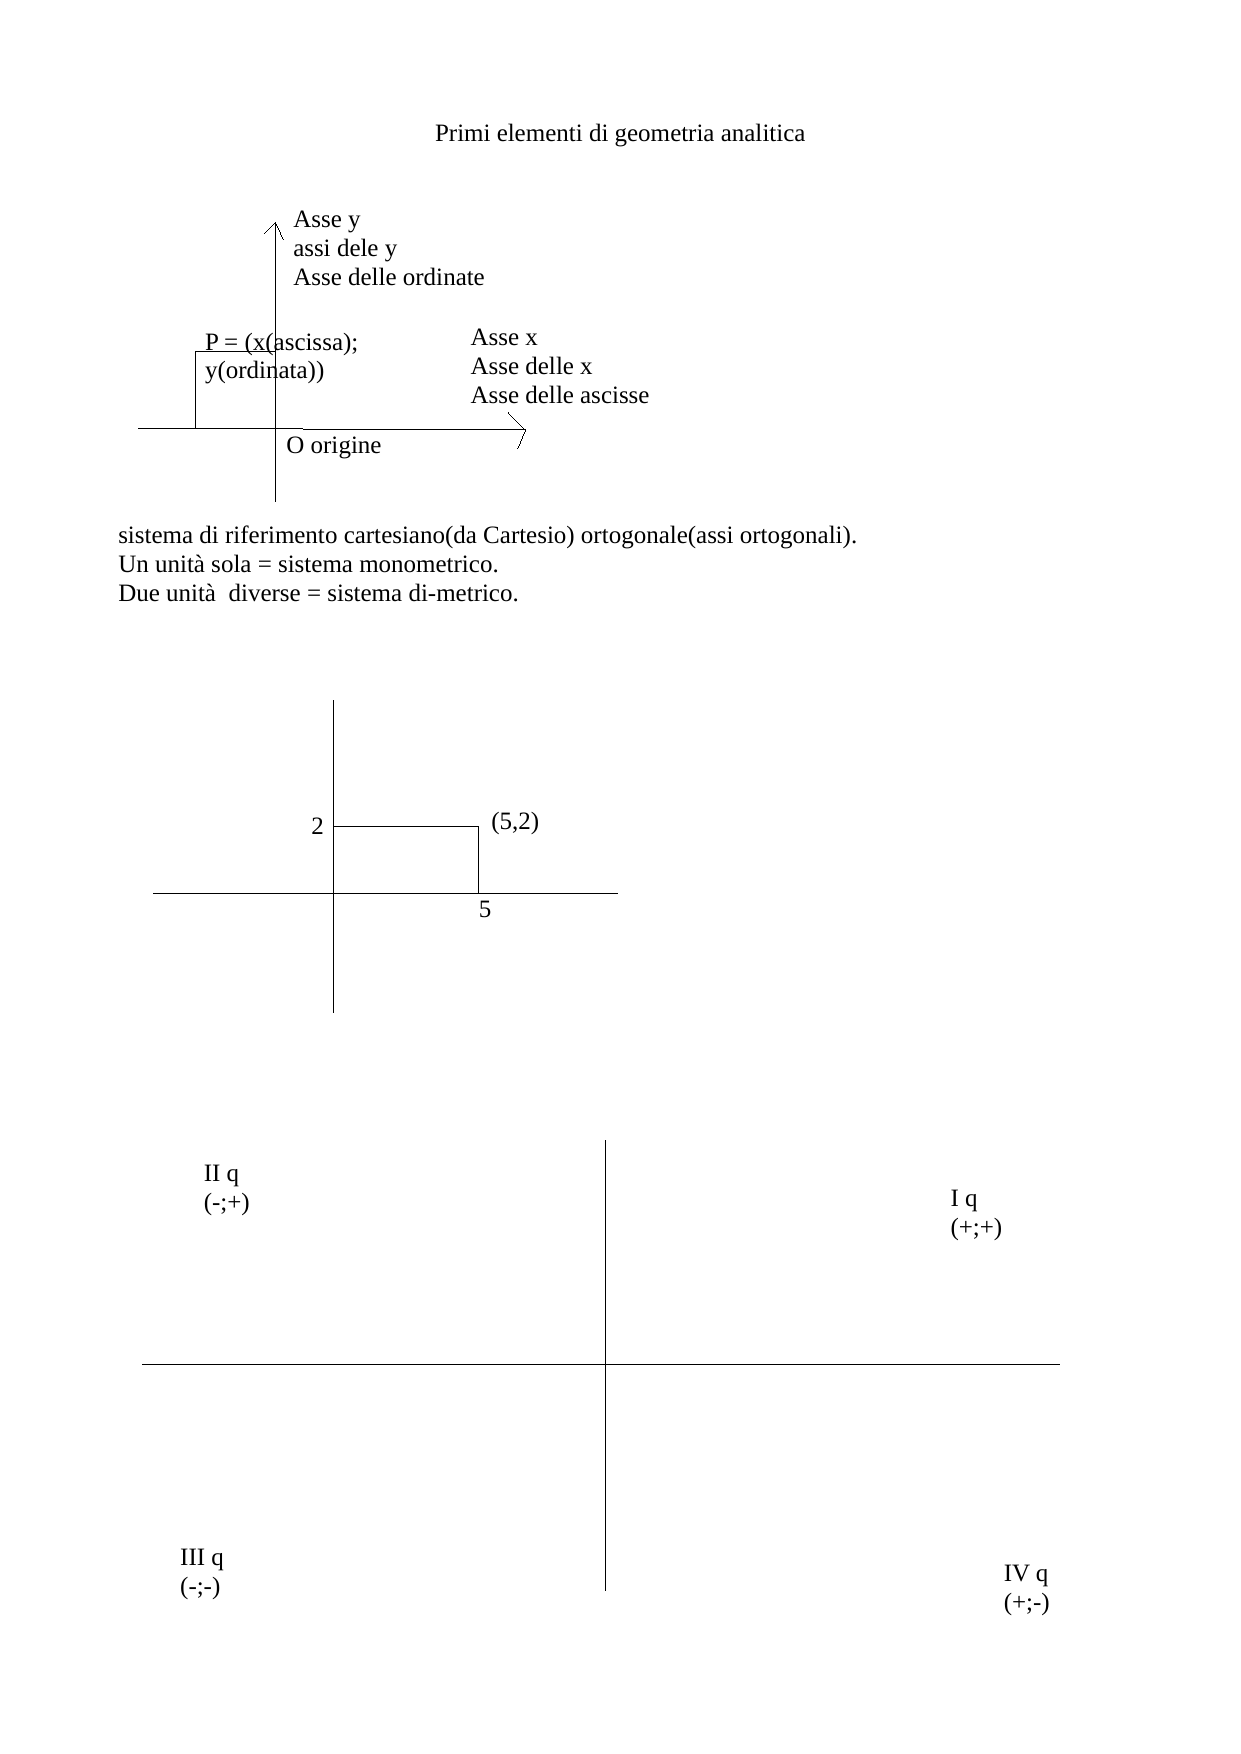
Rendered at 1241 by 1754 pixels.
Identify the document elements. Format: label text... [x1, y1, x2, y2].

text Un unità sola = sistema monometrico. [118, 549, 1122, 578]
text Due unità diverse = sistema di-metrico. [118, 578, 1122, 607]
text Primi elementi di geometria analitica [118, 118, 1122, 147]
text sistema di riferimento cartesiano(da Cartesio) ortogonale(assi ortogonali). [118, 521, 1122, 549]
